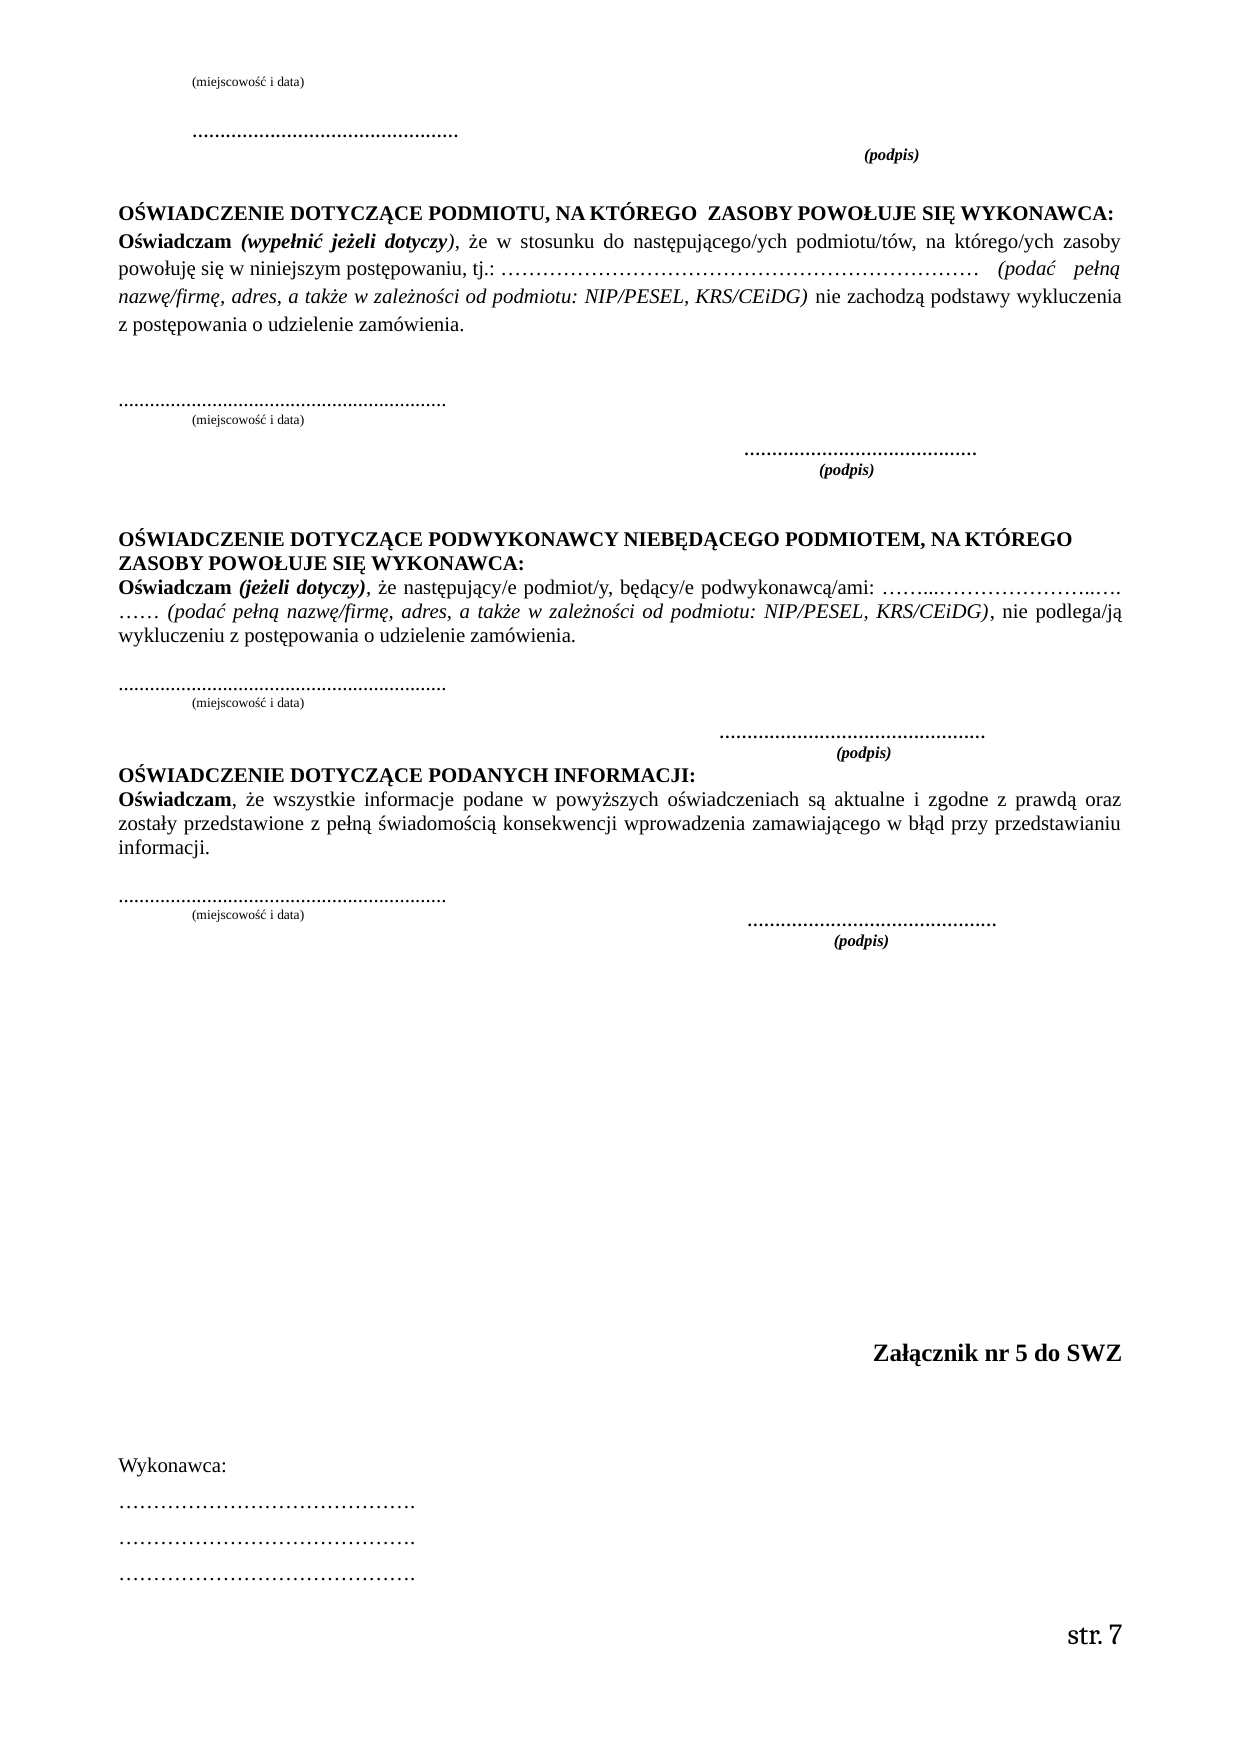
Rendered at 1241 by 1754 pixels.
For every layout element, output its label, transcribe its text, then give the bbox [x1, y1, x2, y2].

text Oświadczam (jeżeli dotyczy), że następujący/e podmiot/y, będący/e podwykonawcą/ami: ……...…………………..….…… (podać pełną nazwę/firmę, adres, a także w zależności od podmiotu: NIP/PESEL, KRS/CEiDG), nie podlega/ją wykluczeniu z postępowania o udzielenie zamówienia. [118, 575, 1122, 647]
text ............................................................... [118, 671, 1122, 695]
text ............................................................... [118, 883, 1122, 907]
text (podpis) [118, 141, 1122, 165]
text Wykonawca: [118, 1453, 1122, 1477]
text Załącznik nr 5 do SWZ [118, 1338, 1122, 1367]
text (podpis) [192, 931, 1122, 950]
text (miejscowość i data) [192, 411, 1122, 435]
text OŚWIADCZENIE DOTYCZĄCE PODMIOTU, NA KTÓREGO ZASOBY POWOŁUJE SIĘ WYKONAWCA: [118, 201, 1122, 225]
text Oświadczam, że wszystkie informacje podane w powyższych oświadczeniach są aktualne i zgodne z prawdą oraz zostały przedstawione z pełną świadomością konsekwencji wprowadzenia zamawiającego w błąd przy przedstawianiu informacji. [118, 787, 1122, 859]
text (miejscowość i data) ……………………………………… [192, 907, 1122, 931]
text (podpis) [708, 743, 1122, 762]
text ……………………………………. [118, 1489, 1122, 1513]
text …………………………………… (podpis) [118, 435, 1122, 479]
text OŚWIADCZENIE DOTYCZĄCE PODWYKONAWCY NIEBĘDĄCEGO PODMIOTEM, NA KTÓREGO ZASOBY POWOŁUJE SIĘ WYKONAWCA: [118, 527, 1122, 575]
text ………………………………………… [118, 719, 1122, 743]
text OŚWIADCZENIE DOTYCZĄCE PODANYCH INFORMACJI: [118, 762, 1122, 787]
text ............................................................... [118, 387, 1122, 411]
text Oświadczam (wypełnić jeżeli dotyczy), że w stosunku do następującego/ych podmiotu/tów, na którego/ych zasoby powołuję się w niniejszym postępowaniu, tj.: …………………………………………………………… (podać pełną nazwę/firmę, adres, a także w zależności od podmiotu: NIP/PESEL, KRS/CEiDG) nie zachodzą podstawy wykluczenia z postępowania o udzielenie zamówienia. [118, 229, 1122, 336]
text (miejscowość i data) ………………………………………… [192, 74, 1122, 141]
text ……………………………………. [118, 1525, 1122, 1549]
text (miejscowość i data) [192, 695, 1122, 719]
text ……………………………………. [118, 1561, 1122, 1585]
